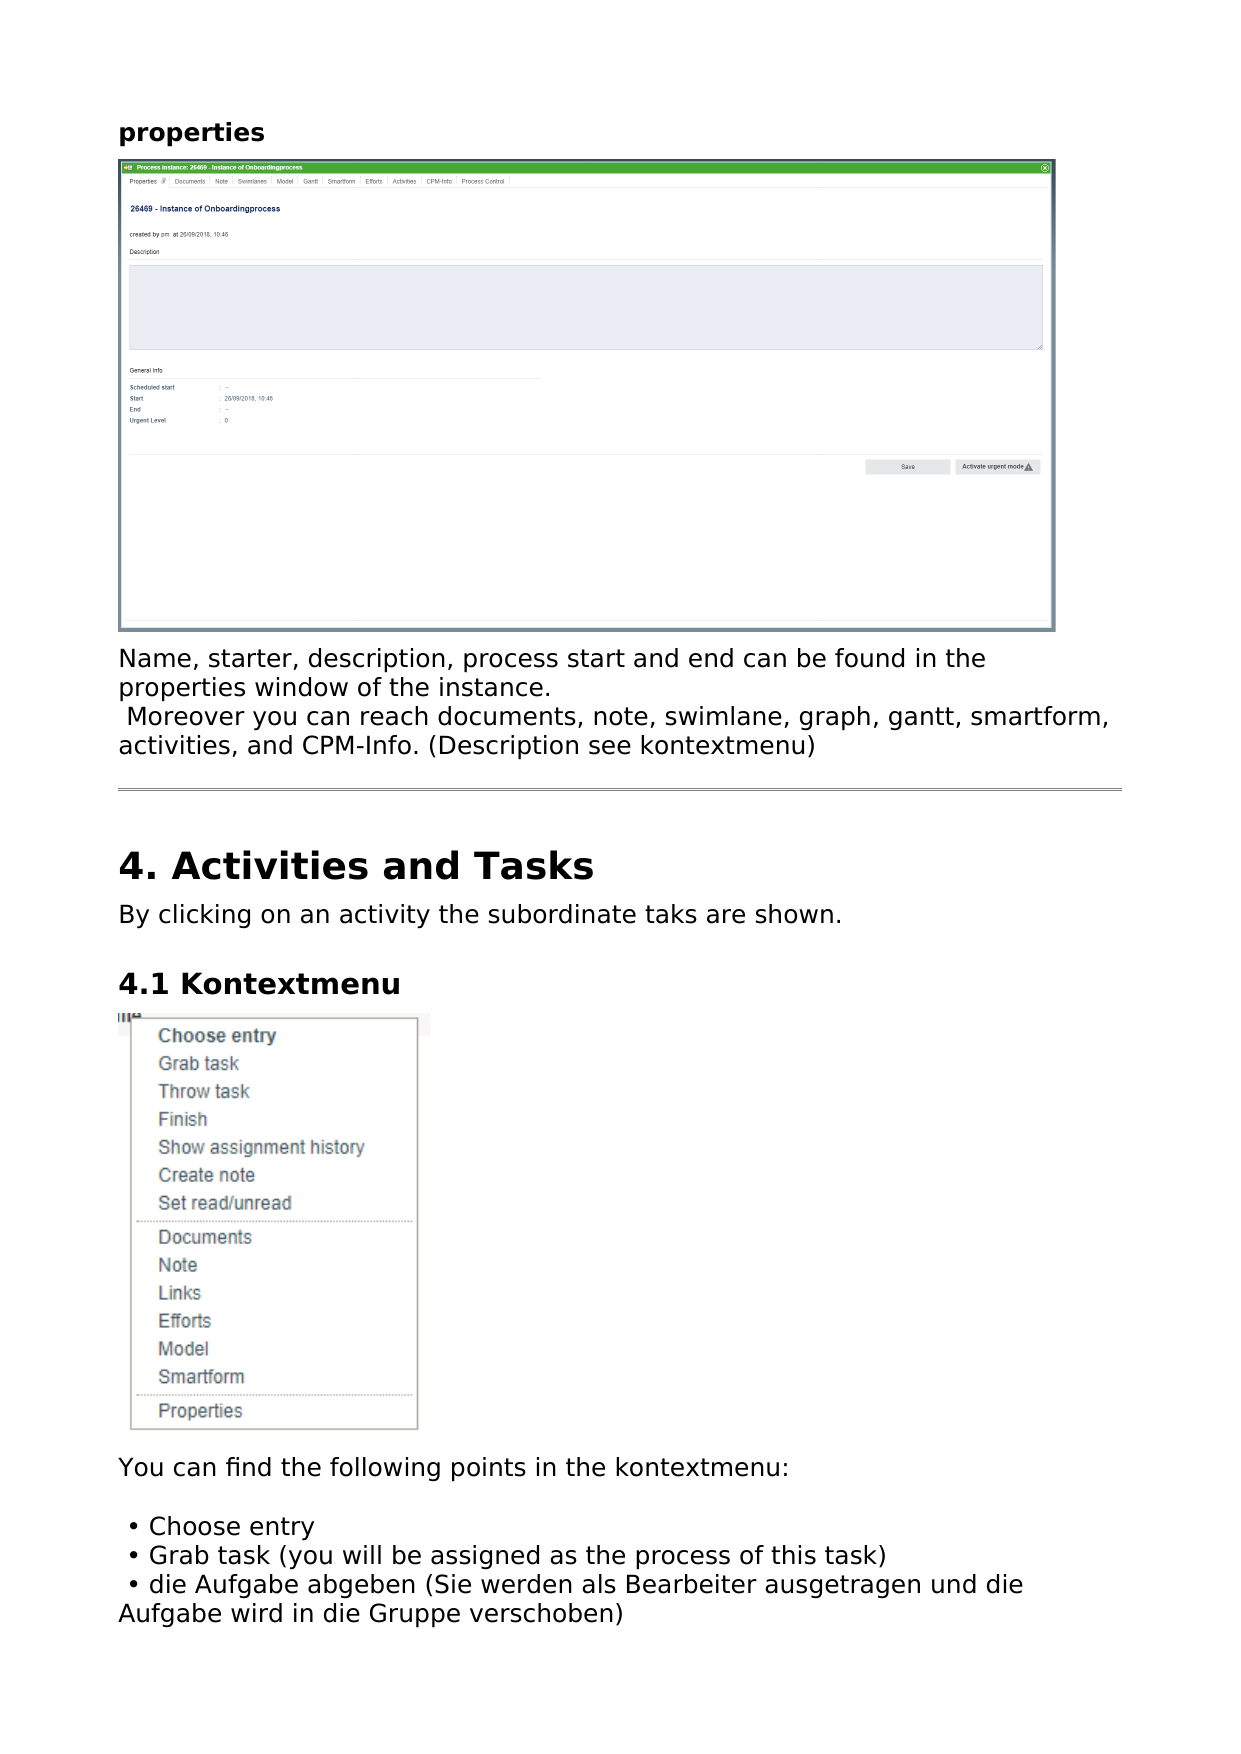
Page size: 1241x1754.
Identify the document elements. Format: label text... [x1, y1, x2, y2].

text Name, starter, description, process start and end can be found in the properties window of the instance. Moreover you can reach documents, note, swimlane, graph, gantt, smartform, activities, and CPM-Info. (Description see kontextmenu) [118, 644, 1122, 761]
picture [118, 159, 1056, 632]
picture [118, 1013, 431, 1441]
subtitle 4. Activities and Tasks [118, 844, 1122, 888]
subtitle properties [118, 118, 1122, 147]
text You can find the following points in the kontextmenu: • Choose entry • Grab task (you will be assigned as the process of this task) • die Aufgabe abgeben (Sie werden als Bearbeiter ausgetragen und die Aufgabe wird in die Gruppe verschoben) [118, 1453, 1122, 1628]
subtitle 4.1 Kontextmenu [118, 967, 1122, 1001]
text By clicking on an activity the subordinate taks are shown. [118, 901, 1122, 930]
